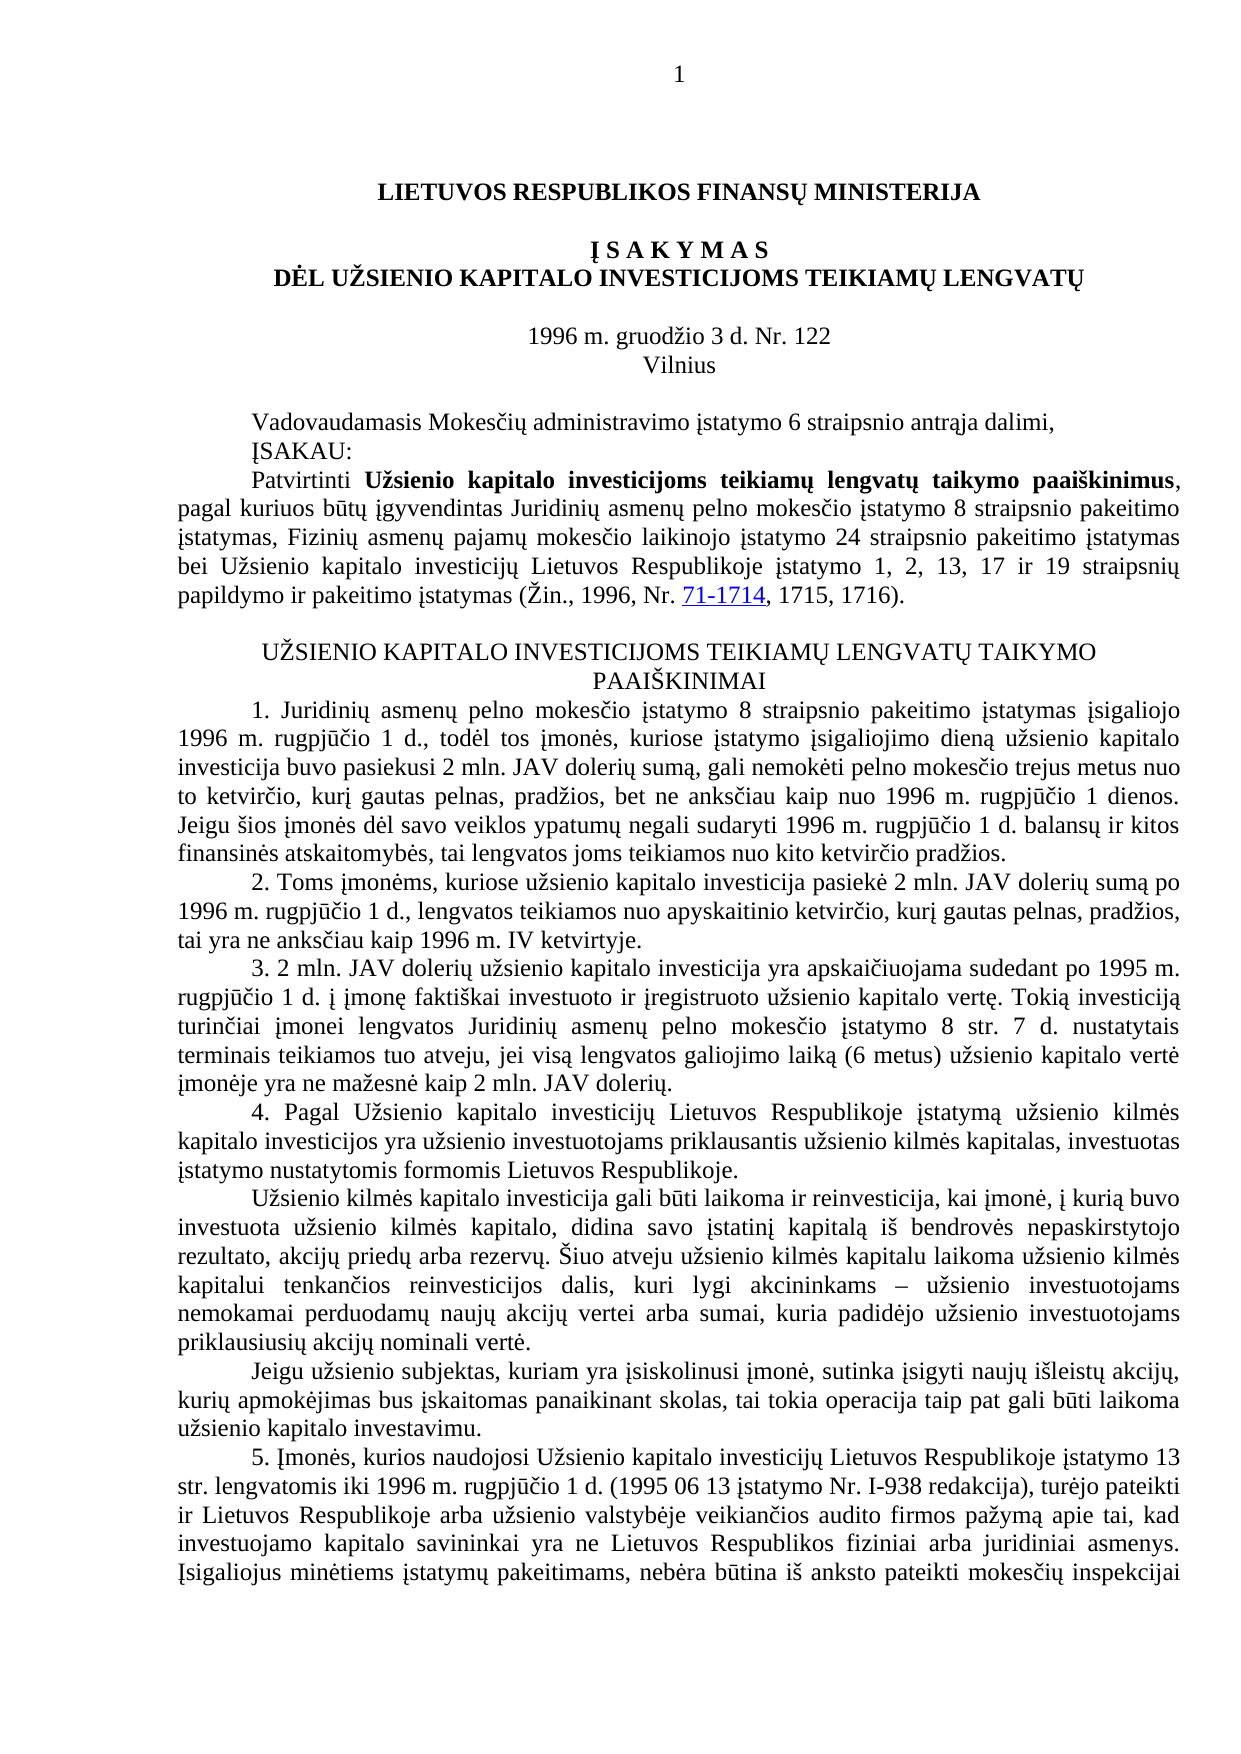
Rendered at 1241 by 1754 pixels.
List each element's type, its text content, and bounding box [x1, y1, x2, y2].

text 2. Toms įmonėms, kuriose užsienio kapitalo investicija pasiekė 2 mln. JAV dolerių sumą po 1996 m. rugpjūčio 1 d., lengvatos teikiamos nuo apyskaitinio ketvirčio, kurį gautas pelnas, pradžios, tai yra ne anksčiau kaip 1996 m. IV ketvirtyje. [177, 867, 1181, 953]
text ĮSAKAU: [177, 436, 1181, 465]
text DĖL UŽSIENIO KAPITALO INVESTICIJOMS TEIKIAMŲ LENGVATŲ [177, 263, 1181, 292]
text Į S A K Y M A S [177, 235, 1181, 263]
text 3. 2 mln. JAV dolerių užsienio kapitalo investicija yra apskaičiuojama sudedant po 1995 m. rugpjūčio 1 d. į įmonę faktiškai investuoto ir įregistruoto užsienio kapitalo vertę. Tokią investiciją turinčiai įmonei lengvatos Juridinių asmenų pelno mokesčio įstatymo 8 str. 7 d. nustatytais terminais teikiamos tuo atveju, jei visą lengvatos galiojimo laiką (6 metus) užsienio kapitalo vertė įmonėje yra ne mažesnė kaip 2 mln. JAV dolerių. [177, 953, 1181, 1097]
text 1996 m. gruodžio 3 d. Nr. 122 [177, 321, 1181, 350]
text Vadovaudamasis Mokesčių administravimo įstatymo 6 straipsnio antrąja dalimi, [177, 407, 1181, 436]
text Užsienio kilmės kapitalo investicija gali būti laikoma ir reinvesticija, kai įmonė, į kurią buvo investuota užsienio kilmės kapitalo, didina savo įstatinį kapitalą iš bendrovės nepaskirstytojo rezultato, akcijų priedų arba rezervų. Šiuo atveju užsienio kilmės kapitalu laikoma užsienio kilmės kapitalui tenkančios reinvesticijos dalis, kuri lygi akcininkams – užsienio investuotojams nemokamai perduodamų naujų akcijų vertei arba sumai, kuria padidėjo užsienio investuotojams priklausiusių akcijų nominali vertė. [177, 1183, 1181, 1356]
text Patvirtinti Užsienio kapitalo investicijoms teikiamų lengvatų taikymo paaiškinimus, pagal kuriuos būtų įgyvendintas Juridinių asmenų pelno mokesčio įstatymo 8 straipsnio pakeitimo įstatymas, Fizinių asmenų pajamų mokesčio laikinojo įstatymo 24 straipsnio pakeitimo įstatymas bei Užsienio kapitalo investicijų Lietuvos Respublikoje įstatymo 1, 2, 13, 17 ir 19 straipsnių papildymo ir pakeitimo įstatymas (Žin., 1996, Nr. 71-1714, 1715, 1716). [177, 465, 1181, 608]
text LIETUVOS RESPUBLIKOS FINANSŲ MINISTERIJA [177, 177, 1181, 206]
text 5. Įmonės, kurios naudojosi Užsienio kapitalo investicijų Lietuvos Respublikoje įstatymo 13 str. lengvatomis iki 1996 m. rugpjūčio 1 d. (1995 06 13 įstatymo Nr. I-938 redakcija), turėjo pateikti ir Lietuvos Respublikoje arba užsienio valstybėje veikiančios audito firmos pažymą apie tai, kad investuojamo kapitalo savininkai yra ne Lietuvos Respublikos fiziniai arba juridiniai asmenys. Įsigaliojus minėtiems įstatymų pakeitimams, nebėra būtina iš anksto pateikti mokesčių inspekcijai [177, 1442, 1181, 1586]
text Vilnius [177, 350, 1181, 378]
text 1. Juridinių asmenų pelno mokesčio įstatymo 8 straipsnio pakeitimo įstatymas įsigaliojo 1996 m. rugpjūčio 1 d., todėl tos įmonės, kuriose įstatymo įsigaliojimo dieną užsienio kapitalo investicija buvo pasiekusi 2 mln. JAV dolerių sumą, gali nemokėti pelno mokesčio trejus metus nuo to ketvirčio, kurį gautas pelnas, pradžios, bet ne anksčiau kaip nuo 1996 m. rugpjūčio 1 dienos. Jeigu šios įmonės dėl savo veiklos ypatumų negali sudaryti 1996 m. rugpjūčio 1 d. balansų ir kitos finansinės atskaitomybės, tai lengvatos joms teikiamos nuo kito ketvirčio pradžios. [177, 695, 1181, 867]
text UŽSIENIO KAPITALO INVESTICIJOMS TEIKIAMŲ LENGVATŲ TAIKYMO PAAIŠKINIMAI [177, 637, 1181, 695]
text Jeigu užsienio subjektas, kuriam yra įsiskolinusi įmonė, sutinka įsigyti naujų išleistų akcijų, kurių apmokėjimas bus įskaitomas panaikinant skolas, tai tokia operacija taip pat gali būti laikoma užsienio kapitalo investavimu. [177, 1356, 1181, 1442]
text 4. Pagal Užsienio kapitalo investicijų Lietuvos Respublikoje įstatymą užsienio kilmės kapitalo investicijos yra užsienio investuotojams priklausantis užsienio kilmės kapitalas, investuotas įstatymo nustatytomis formomis Lietuvos Respublikoje. [177, 1097, 1181, 1183]
